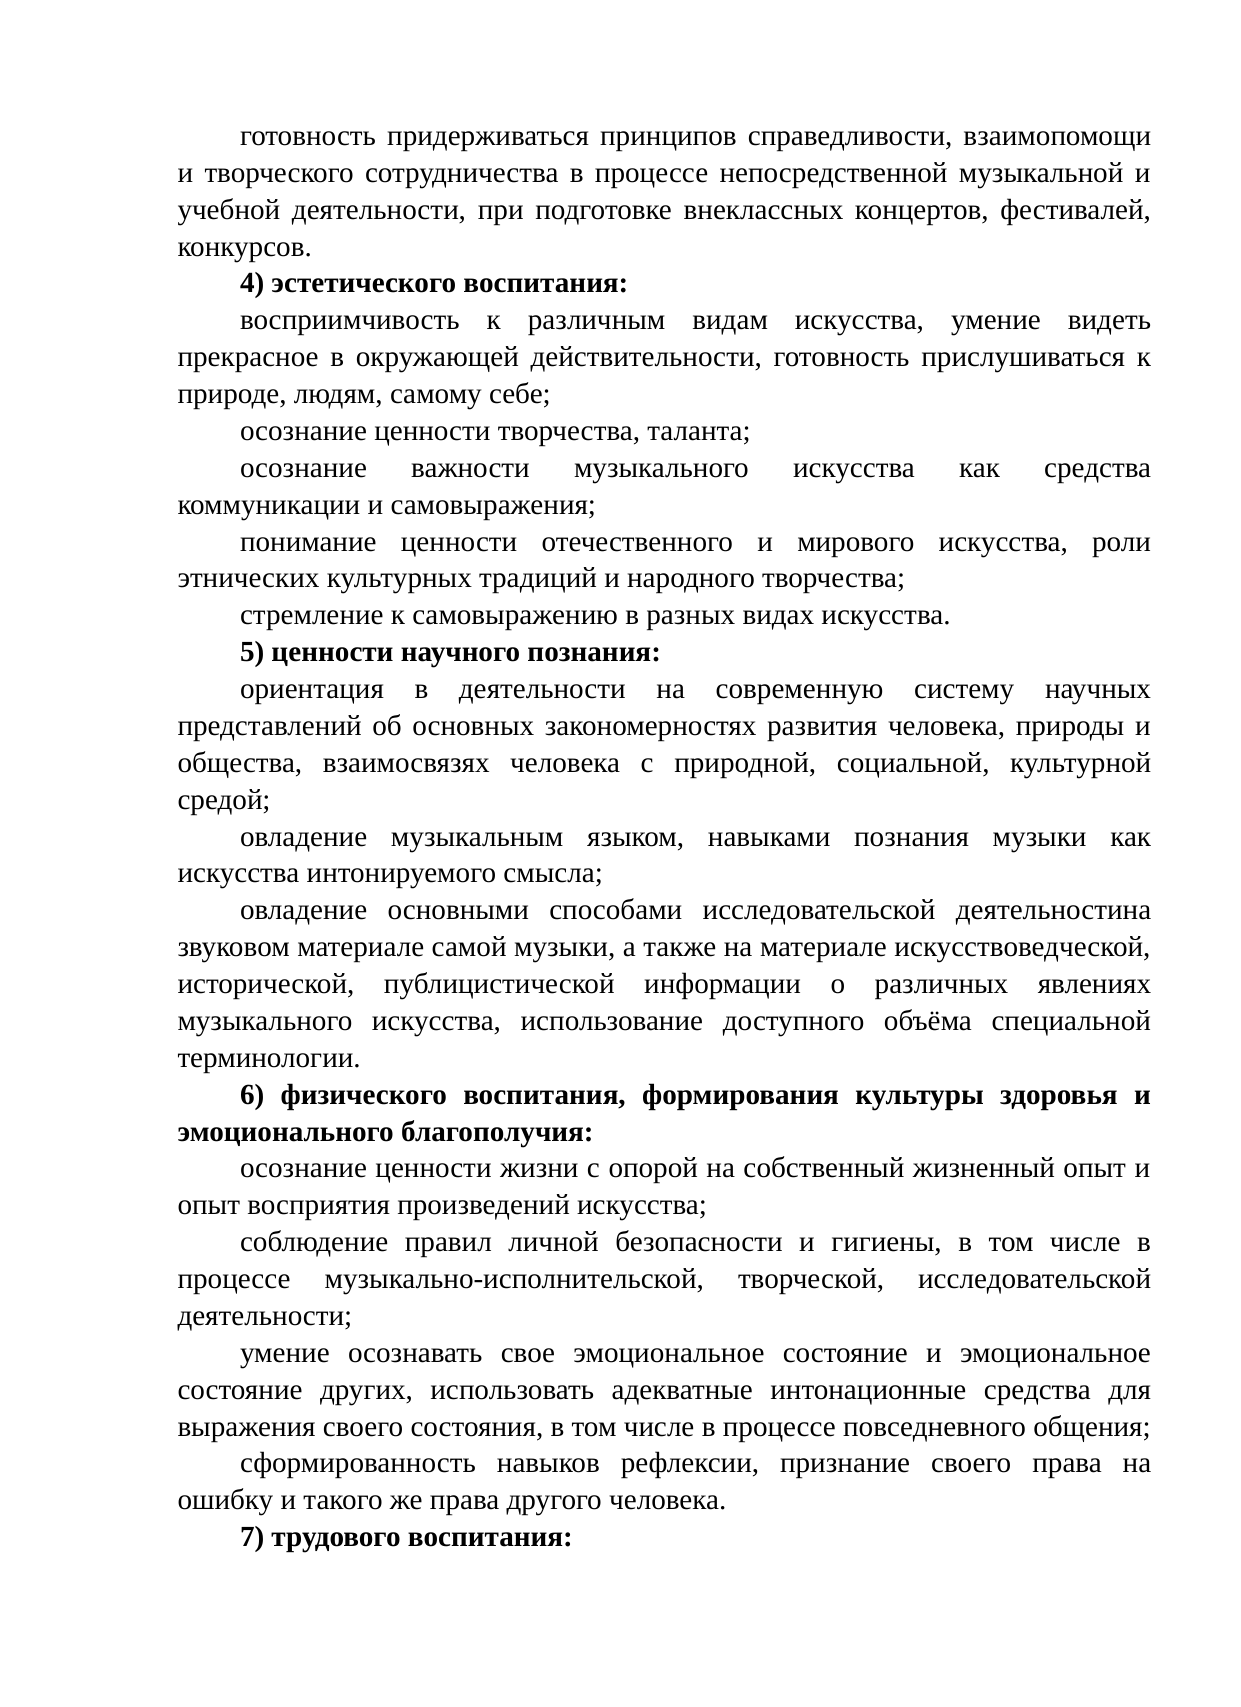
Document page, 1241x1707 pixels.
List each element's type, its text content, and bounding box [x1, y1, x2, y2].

text 7) трудового воспитания: [177, 1519, 1152, 1553]
text осознание ценности жизни с опорой на собственный жизненный опыт и опыт восприятия произведений искусства; [177, 1151, 1152, 1221]
text ориентация в деятельности на современную систему научных представлений об основных закономерностях развития человека, природы и общества, взаимосвязях человека с природной, социальной, культурной средой; [177, 671, 1152, 815]
text соблюдение правил личной безопасности и гигиены, в том числе в процессе музыкально-исполнительской, творческой, исследовательской деятельности; [177, 1224, 1152, 1332]
text овладение музыкальным языком, навыками познания музыки как искусства интонируемого смысла; [177, 819, 1152, 889]
text понимание ценности отечественного и мирового искусства, роли этнических культурных традиций и народного творчества; [177, 524, 1152, 594]
text 4) эстетического воспитания: [177, 266, 1152, 299]
text 5) ценности научного познания: [177, 634, 1152, 668]
text умение осознавать свое эмоциональное состояние и эмоциональное состояние других, использовать адекватные интонационные средства для выражения своего состояния, в том числе в процессе повседневного общения; [177, 1335, 1152, 1442]
text сформированность навыков рефлексии, признание своего права на ошибку и такого же права другого человека. [177, 1446, 1152, 1516]
text стремление к самовыражению в разных видах искусства. [177, 597, 1152, 631]
text осознание ценности творчества, таланта; [177, 413, 1152, 447]
text восприимчивость к различным видам искусства, умение видеть прекрасное в окружающей действительности, готовность прислушиваться к природе, людям, самому себе; [177, 302, 1152, 410]
text овладение основными способами исследовательской деятельностина звуковом материале самой музыки, а также на материале искусствоведческой, исторической, публицистической информации о различных явлениях музыкального искусства, использование доступного объёма специальной терминологии. [177, 892, 1152, 1073]
text готовность придерживаться принципов справедливости, взаимопомощи и творческого сотрудничества в процессе непосредственной музыкальной и учебной деятельности, при подготовке внеклассных концертов, фестивалей, конкурсов. [177, 118, 1152, 262]
text осознание важности музыкального искусства как средства коммуникации и самовыражения; [177, 450, 1152, 520]
text 6) физического воспитания, формирования культуры здоровья и эмоционального благополучия: [177, 1077, 1152, 1147]
